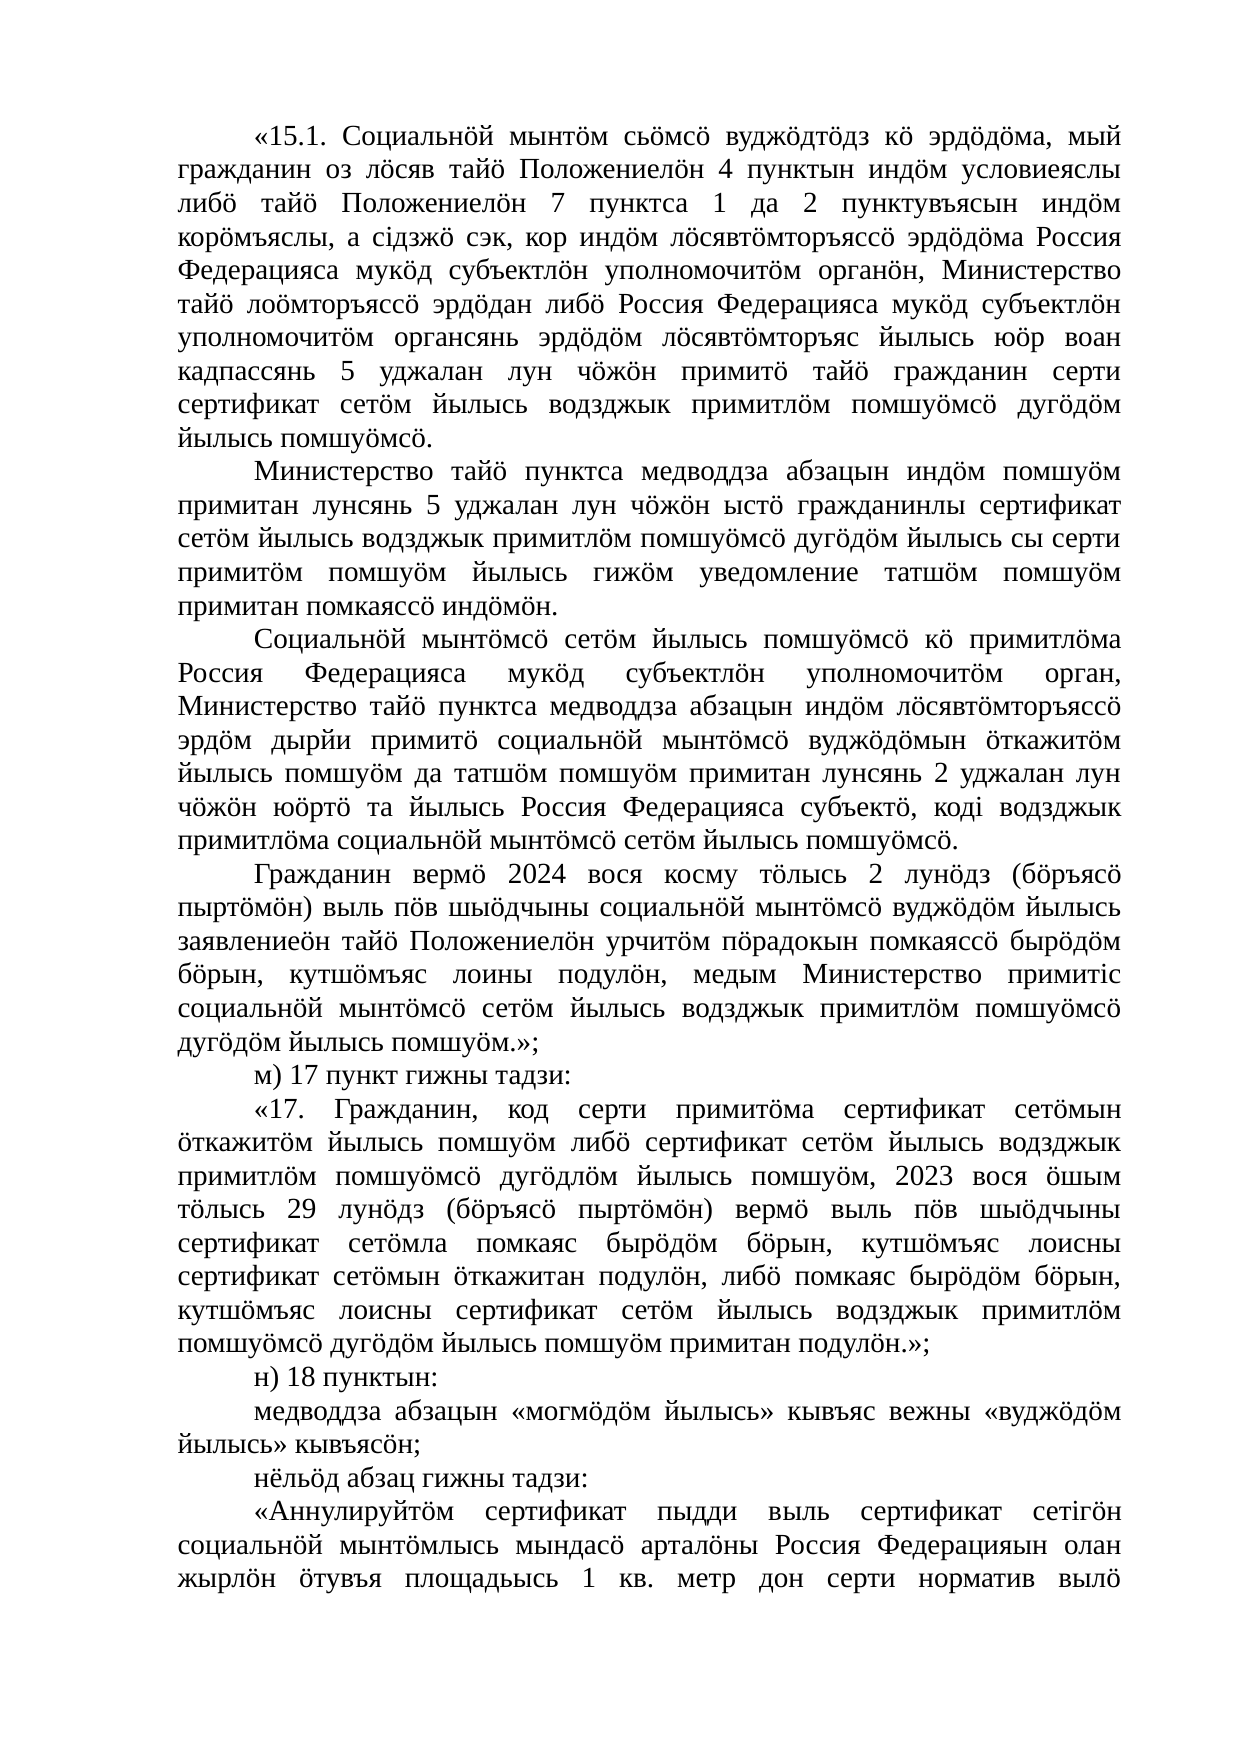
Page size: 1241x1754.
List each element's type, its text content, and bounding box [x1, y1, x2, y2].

text м) 17 пункт гижны тадзи: [177, 1057, 1122, 1091]
text н) 18 пунктын: [177, 1359, 1122, 1393]
text нёльӧд абзац гижны тадзи: [177, 1460, 1122, 1493]
text Социальнӧй мынтӧмсӧ сетӧм йылысь помшуӧмсӧ кӧ примитлӧма Россия Федерацияса мукӧд субъектлӧн уполномочитӧм орган, Министерство тайӧ пунктса медводдза абзацын индӧм лӧсявтӧмторъяссӧ эрдӧм дырйи примитӧ социальнӧй мынтӧмсӧ вуджӧдӧмын ӧткажитӧм йылысь помшуӧм да татшӧм помшуӧм примитан лунсянь 2 уджалан лун чӧжӧн юӧртӧ та йылысь Россия Федерацияса субъектӧ, коді водзджык примитлӧма социальнӧй мынтӧмсӧ сетӧм йылысь помшуӧмсӧ. [177, 621, 1122, 856]
text медводдза абзацын «могмӧдӧм йылысь» кывъяс вежны «вуджӧдӧм йылысь» кывъясӧн; [177, 1393, 1122, 1460]
text Гражданин вермӧ 2024 вося косму тӧлысь 2 лунӧдз (бӧръясӧ пыртӧмӧн) выль пӧв шыӧдчыны социальнӧй мынтӧмсӧ вуджӧдӧм йылысь заявлениеӧн тайӧ Положениелӧн урчитӧм пӧрадокын помкаяссӧ бырӧдӧм бӧрын, кутшӧмъяс лоины подулӧн, медым Министерство примитіс социальнӧй мынтӧмсӧ сетӧм йылысь водзджык примитлӧм помшуӧмсӧ дугӧдӧм йылысь помшуӧм.»; [177, 856, 1122, 1057]
text Министерство тайӧ пунктса медводдза абзацын индӧм помшуӧм примитан лунсянь 5 уджалан лун чӧжӧн ыстӧ гражданинлы сертификат сетӧм йылысь водзджык примитлӧм помшуӧмсӧ дугӧдӧм йылысь сы серти примитӧм помшуӧм йылысь гижӧм уведомление татшӧм помшуӧм примитан помкаяссӧ индӧмӧн. [177, 453, 1122, 621]
text «17. Гражданин, код серти примитӧма сертификат сетӧмын ӧткажитӧм йылысь помшуӧм либӧ сертификат сетӧм йылысь водзджык примитлӧм помшуӧмсӧ дугӧдлӧм йылысь помшуӧм, 2023 вося ӧшым тӧлысь 29 лунӧдз (бӧръясӧ пыртӧмӧн) вермӧ выль пӧв шыӧдчыны сертификат сетӧмла помкаяс бырӧдӧм бӧрын, кутшӧмъяс лоисны сертификат сетӧмын ӧткажитан подулӧн, либӧ помкаяс бырӧдӧм бӧрын, кутшӧмъяс лоисны сертификат сетӧм йылысь водзджык примитлӧм помшуӧмсӧ дугӧдӧм йылысь помшуӧм примитан подулӧн.»; [177, 1091, 1122, 1359]
text «15.1. Социальнӧй мынтӧм сьӧмсӧ вуджӧдтӧдз кӧ эрдӧдӧма, мый гражданин оз лӧсяв тайӧ Положениелӧн 4 пунктын индӧм условиеяслы либӧ тайӧ Положениелӧн 7 пунктса 1 да 2 пунктувъясын индӧм корӧмъяслы, а сідзжӧ сэк, кор индӧм лӧсявтӧмторъяссӧ эрдӧдӧма Россия Федерацияса мукӧд субъектлӧн уполномочитӧм органӧн, Министерство тайӧ лоӧмторъяссӧ эрдӧдан либӧ Россия Федерацияса мукӧд субъектлӧн уполномочитӧм органсянь эрдӧдӧм лӧсявтӧмторъяс йылысь юӧр воан кадпассянь 5 уджалан лун чӧжӧн примитӧ тайӧ гражданин серти сертификат сетӧм йылысь водзджык примитлӧм помшуӧмсӧ дугӧдӧм йылысь помшуӧмсӧ. [177, 118, 1122, 453]
text «Аннулируйтӧм сертификат пыдди выль сертификат сетігӧн социальнӧй мынтӧмлысь мындасӧ арталӧны Россия Федерацияын олан жырлӧн ӧтувъя площадьысь 1 кв. метр дон серти норматив вылӧ [177, 1493, 1122, 1594]
